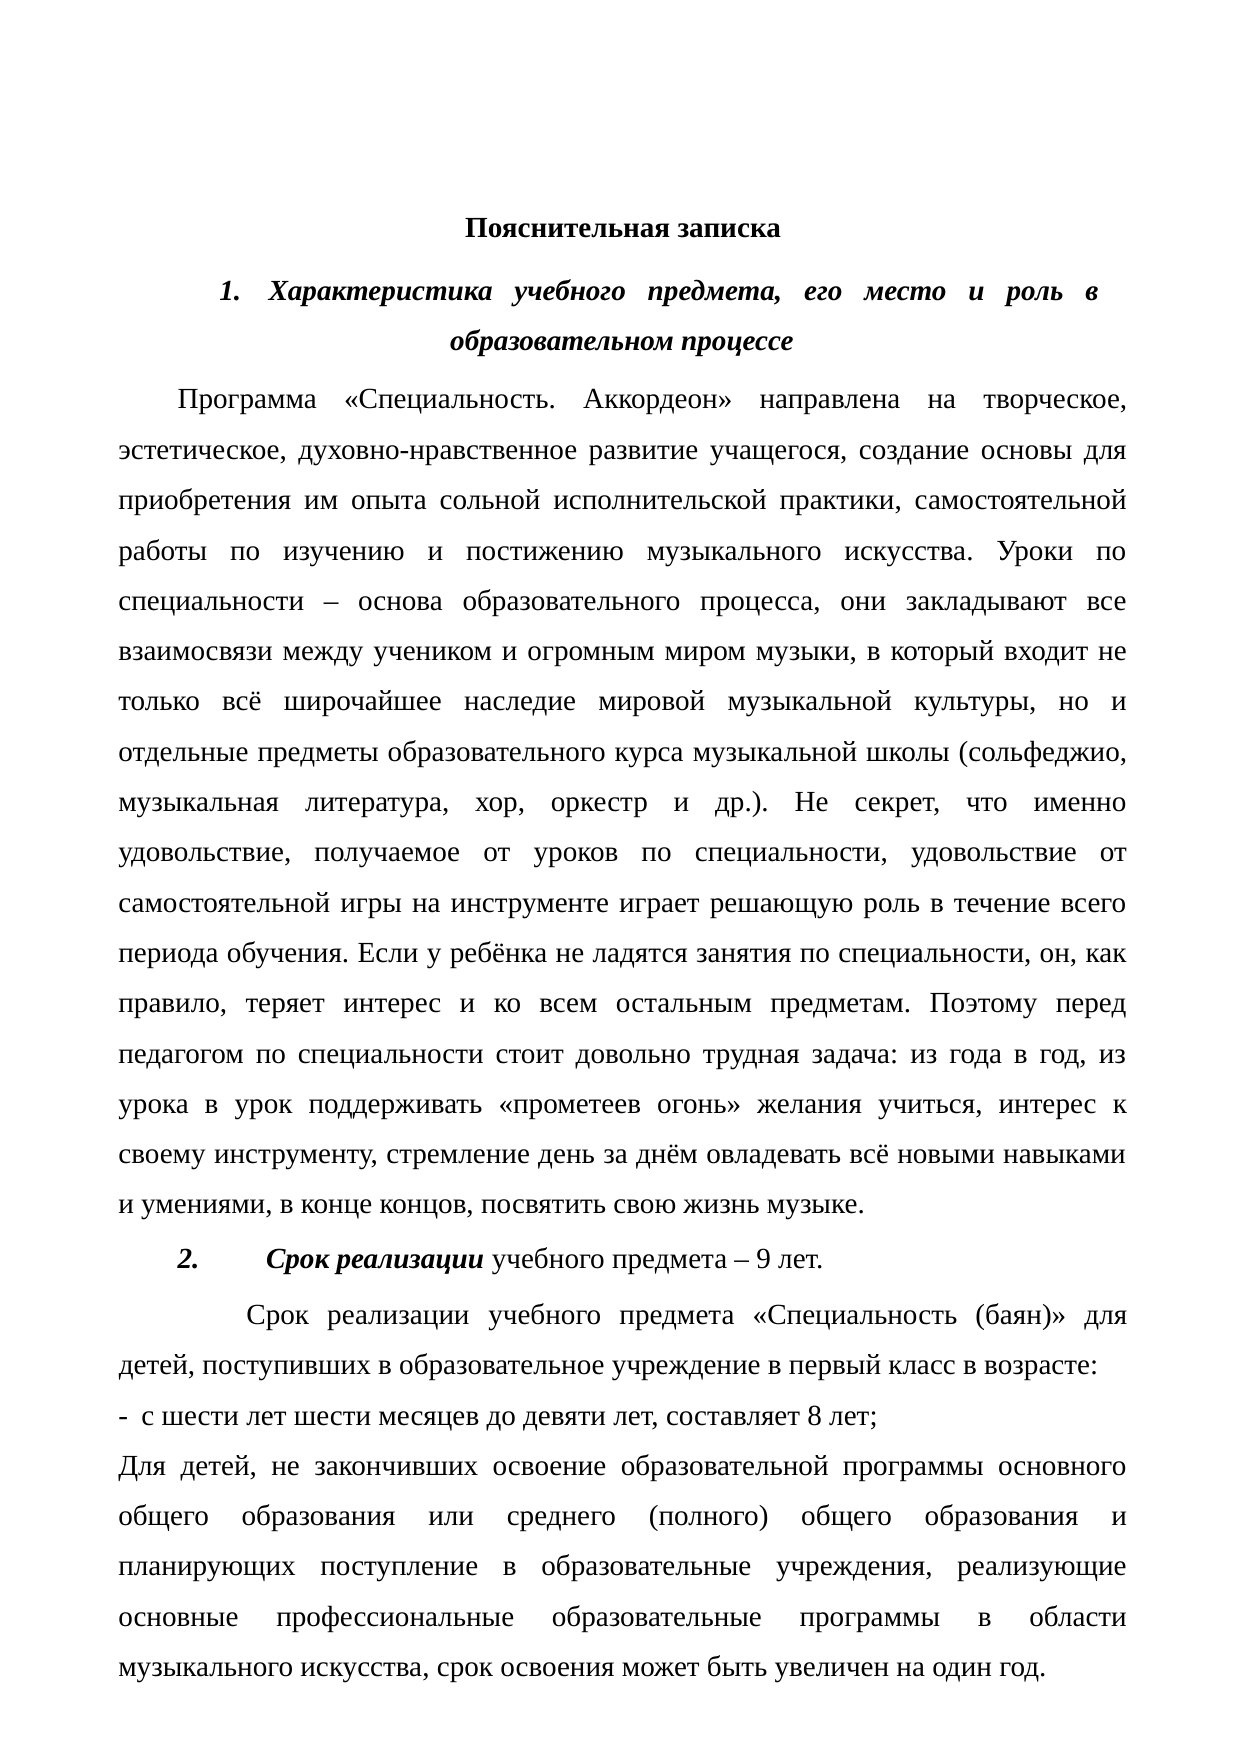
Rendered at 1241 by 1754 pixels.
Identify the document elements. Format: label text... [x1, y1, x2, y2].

list с шести лет шести месяцев до девяти лет, составляет 8 лет; [118, 1398, 1128, 1431]
text Для детей, не закончивших освоение образовательной программы основного общего образования или среднего (полного) общего образования и планирующих поступление в образовательные учреждения, реализующие основные профессиональные образовательные программы в области музыкального искусства, срок освоения может быть увеличен на один год. [118, 1448, 1128, 1683]
text Срок реализации учебного предмета «Специальность (баян)» для детей, поступивших в образовательное учреждение в первый класс в возрасте: [119, 1297, 1128, 1381]
text Пояснительная записка [118, 210, 1128, 243]
text 1. Характеристика учебного предмета, его место и роль в образовательном процессе [119, 261, 1128, 361]
text 2. Срок реализации учебного предмета – 9 лет. [118, 1237, 1128, 1277]
text Программа «Специальность. Аккордеон» направлена на творческое, эстетическое, духовно-нравственное развитие учащегося, создание основы для приобретения им опыта сольной исполнительской практики, самостоятельной работы по изучению и постижению музыкального искусства. Уроки по специальности – основа образовательного процесса, они закладывают все взаимосвязи между учеником и огромным миром музыки, в который входит не только всё широчайшее наследие мировой музыкальной культуры, но и отдельные предметы образовательного курса музыкальной школы (сольфеджио, музыкальная литература, хор, оркестр и др.). Не секрет, что именно удовольствие, получаемое от уроков по специальности, удовольствие от самостоятельной игры на инструменте играет решающую роль в течение всего периода обучения. Если у ребёнка не ладятся занятия по специальности, он, как правило, теряет интерес и ко всем остальным предметам. Поэтому перед педагогом по специальности стоит довольно трудная задача: из года в год, из урока в урок поддерживать «прометеев огонь» желания учиться, интерес к своему инструменту, стремление день за днём овладевать всё новыми навыками и умениями, в конце концов, посвятить свою жизнь музыке. [118, 382, 1128, 1220]
